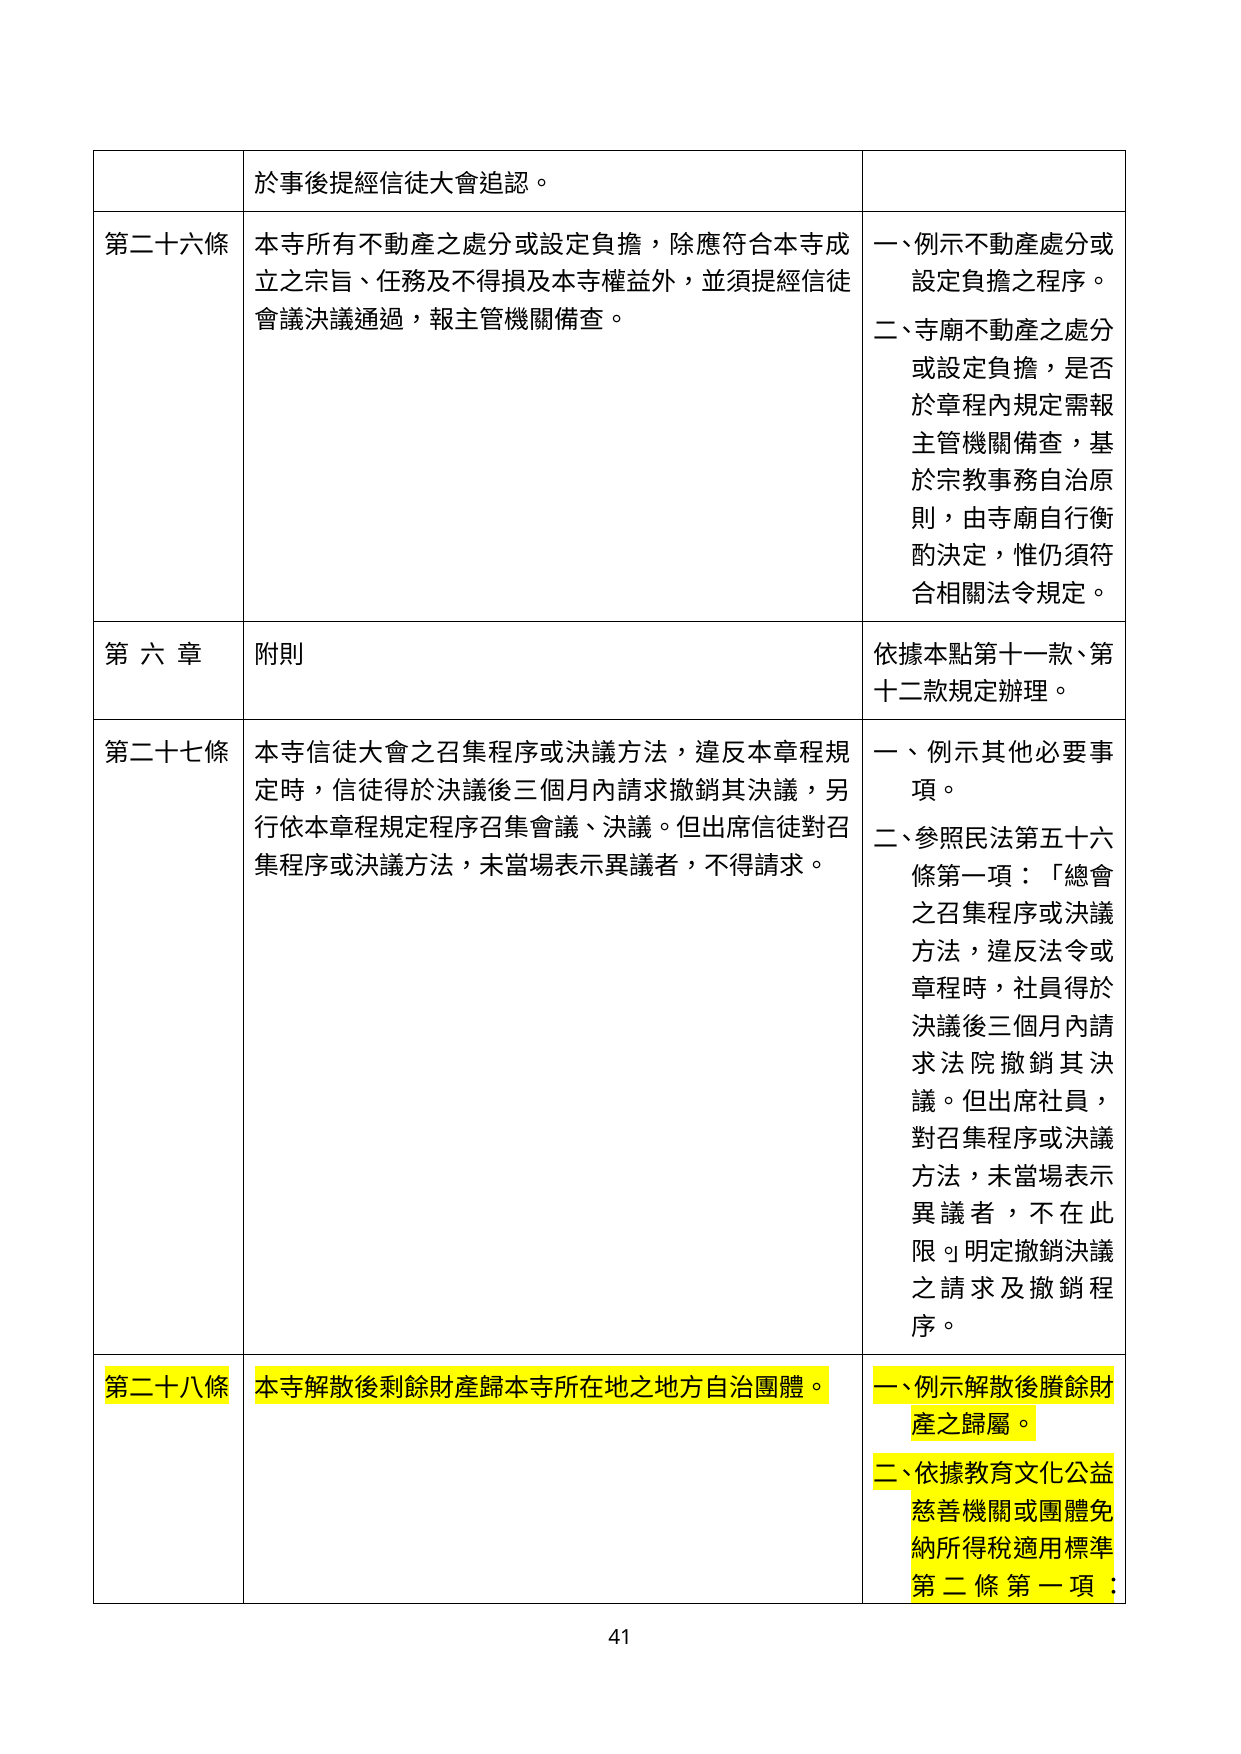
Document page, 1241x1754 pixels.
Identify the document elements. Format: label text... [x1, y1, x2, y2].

table_cell 一、例示解散後賸餘財產之歸屬。 二、依據教育文化公益慈善機關或團體免納所得稅適用標準第二條第一項： [863, 1355, 1125, 1603]
table_cell 第 六 章 [94, 622, 243, 719]
table_cell 一、例示其他必要事項。 二、參照民法第五十六條第一項：「總會之召集程序或決議方法，違反法令或章程時，社員得於決議後三個月內請求法院撤銷其決議。但出席社員，對召集程序或決議方法，未當場表示異議者，不在此限。」明定撤銷決議之請求及撤銷程序。 [863, 720, 1125, 1354]
table_cell 依據本點第十一款、第十二款規定辦理。 [863, 622, 1125, 719]
table_cell 本寺所有不動產之處分或設定負擔，除應符合本寺成立之宗旨、任務及不得損及本寺權益外，並須提經信徒會議決議通過，報主管機關備查。 [244, 212, 862, 621]
table_cell 一、例示不動產處分或設定負擔之程序。 二、寺廟不動產之處分或設定負擔，是否於章程內規定需報主管機關備查，基於宗教事務自治原則，由寺廟自行衡酌決定，惟仍須符合相關法令規定。 [863, 212, 1125, 621]
table_cell 本寺信徒大會之召集程序或決議方法，違反本章程規定時，信徒得於決議後三個月內請求撤銷其決議，另行依本章程規定程序召集會議、決議。但出席信徒對召集程序或決議方法，未當場表示異議者，不得請求。 [244, 720, 862, 1354]
table_cell 第二十七條 [94, 720, 243, 1354]
table_cell 本寺解散後剩餘財產歸本寺所在地之地方自治團體。 [244, 1355, 862, 1603]
table_cell 第二十八條 [94, 1355, 243, 1603]
table_cell [94, 151, 243, 211]
table_cell 於事後提經信徒大會追認。 [244, 151, 862, 211]
table_cell [863, 151, 1125, 211]
table_cell 第二十六條 [94, 212, 243, 621]
table_cell 附則 [244, 622, 862, 719]
